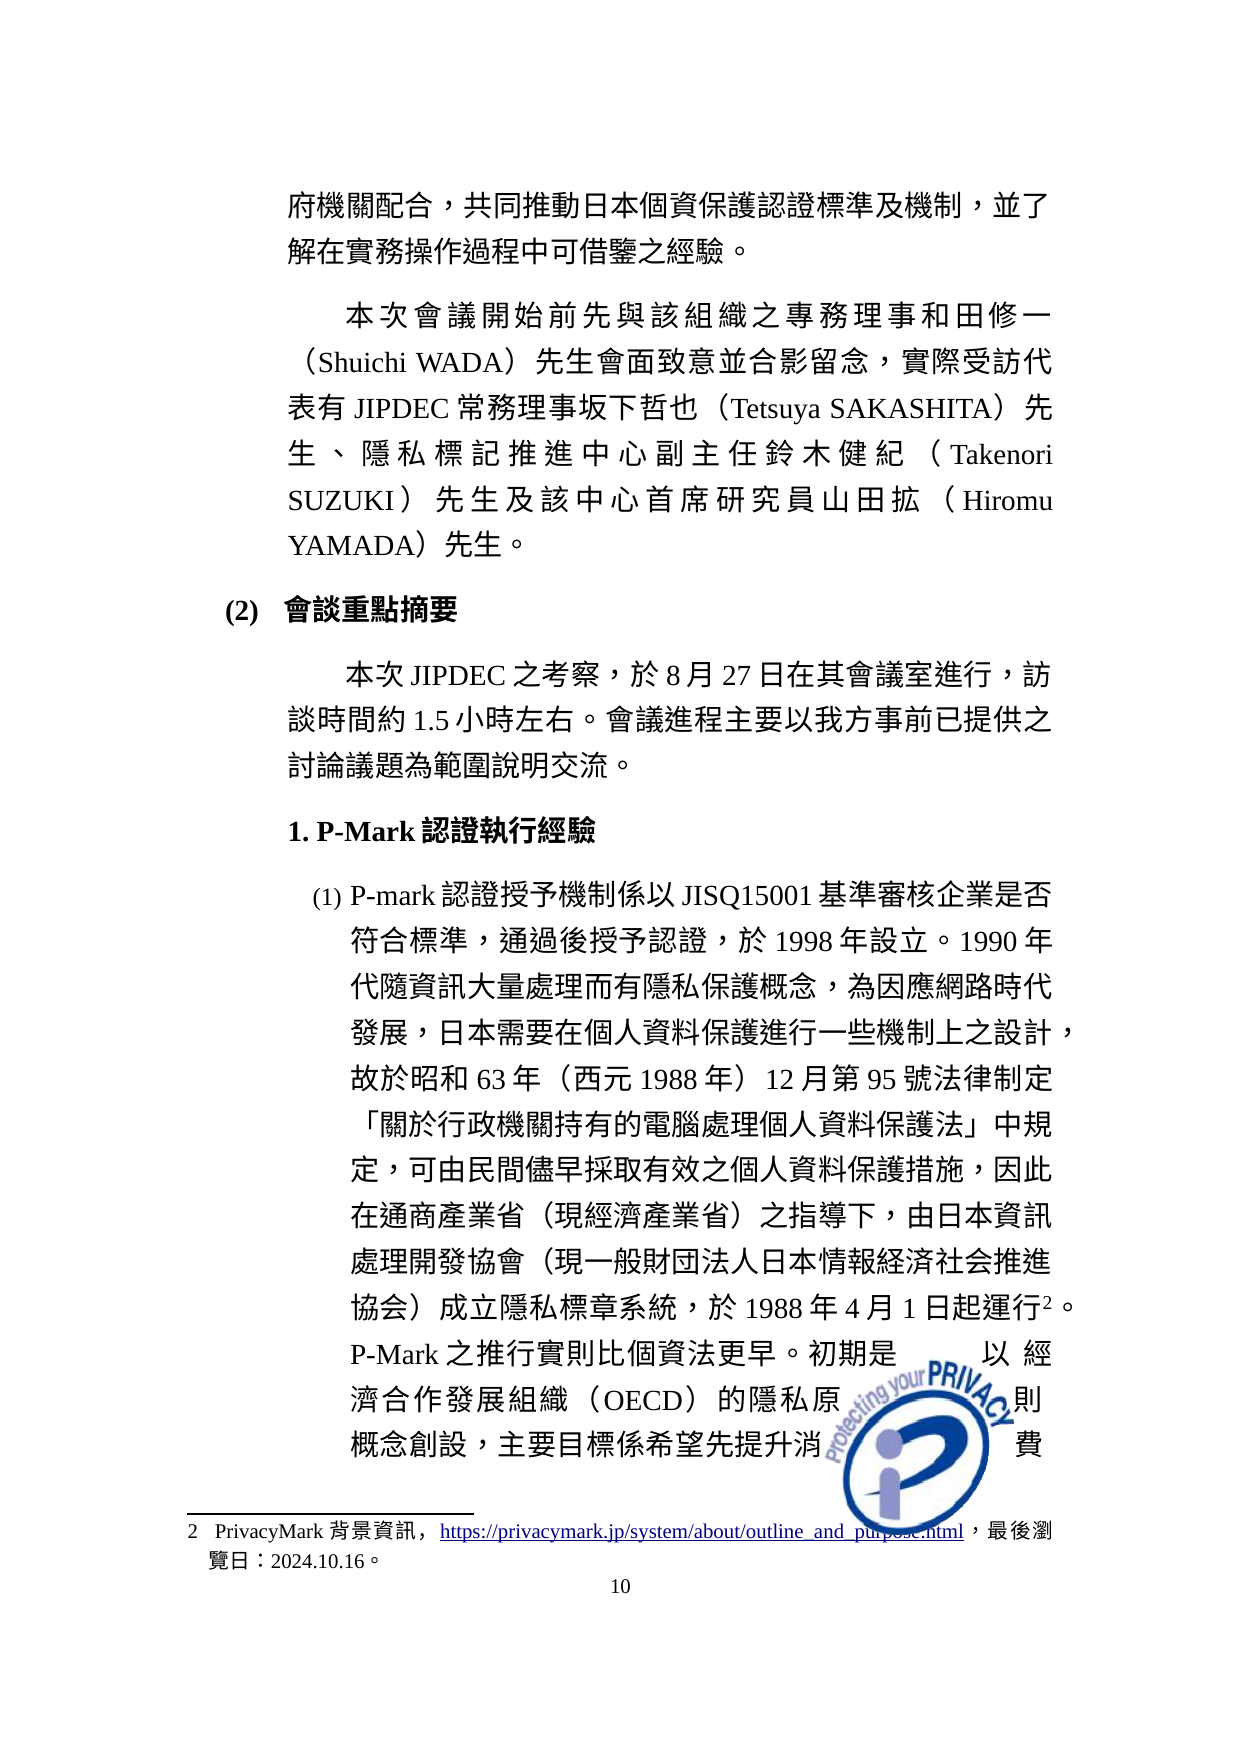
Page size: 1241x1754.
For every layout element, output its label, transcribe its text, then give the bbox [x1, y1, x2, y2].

list 會談重點摘要 [225, 584, 1053, 629]
text 府機關配合，共同推動日本個資保護認證標準及機制，並了解在實務操作過程中可借鑒之經驗。 [287, 179, 1053, 271]
text 本次JIPDEC之考察，於8月27日在其會議室進行，訪談時間約1.5小時左右。會議進程主要以我方事前已提供之討論議題為範圍說明交流。 [287, 648, 1053, 786]
text 本次會議開始前先與該組織之專務理事和田修一（Shuichi Wada）先生會面致意並合影留念，實際受訪代表有JIPDEC常務理事坂下哲也（Tetsuya Sakashita）先生、隱私標記推進中心副主任鈴木健紀（Takenori Suzuki）先生及該中心首席研究員山田拡（Hiromu Yamada）先生。 [287, 290, 1053, 565]
list PrivacyMark背景資訊，https://privacymark.jp/system/about/outline_and_purpose.html，最後瀏覽日：2024.10.16。 [187, 1514, 1053, 1574]
list P-Mark認證執行經驗 [287, 804, 1053, 850]
list P-mark認證授予機制係以JISQ15001基準審核企業是否符合標準，通過後授予認證，於1998年設立。1990年代隨資訊大量處理而有隱私保護概念，為因應網路時代發展，日本需要在個人資料保護進行一些機制上之設計，故於昭和63年（西元1988年）12月第95號法律制定「關於行政機關持有的電腦處理個人資料保護法」中規定，可由民間儘早採取有效之個人資料保護措施，因此在通商產業省（現經濟產業省）之指導下，由日本資訊處理開發協會（現一般財団法人日本情報経済社会推進協会）成立隱私標章系統，於1988年4月1日起運行。P-Mark之推行實則比個資法更早。初期是以經濟合作發展組織（OECD）的隱私原則概念創設，主要目標係希望先提升消費者對個資保護之意識，進而要求企業重視提升個人資料保護。 圖‑1 P-Mark認證標章 [312, 869, 1053, 1465]
